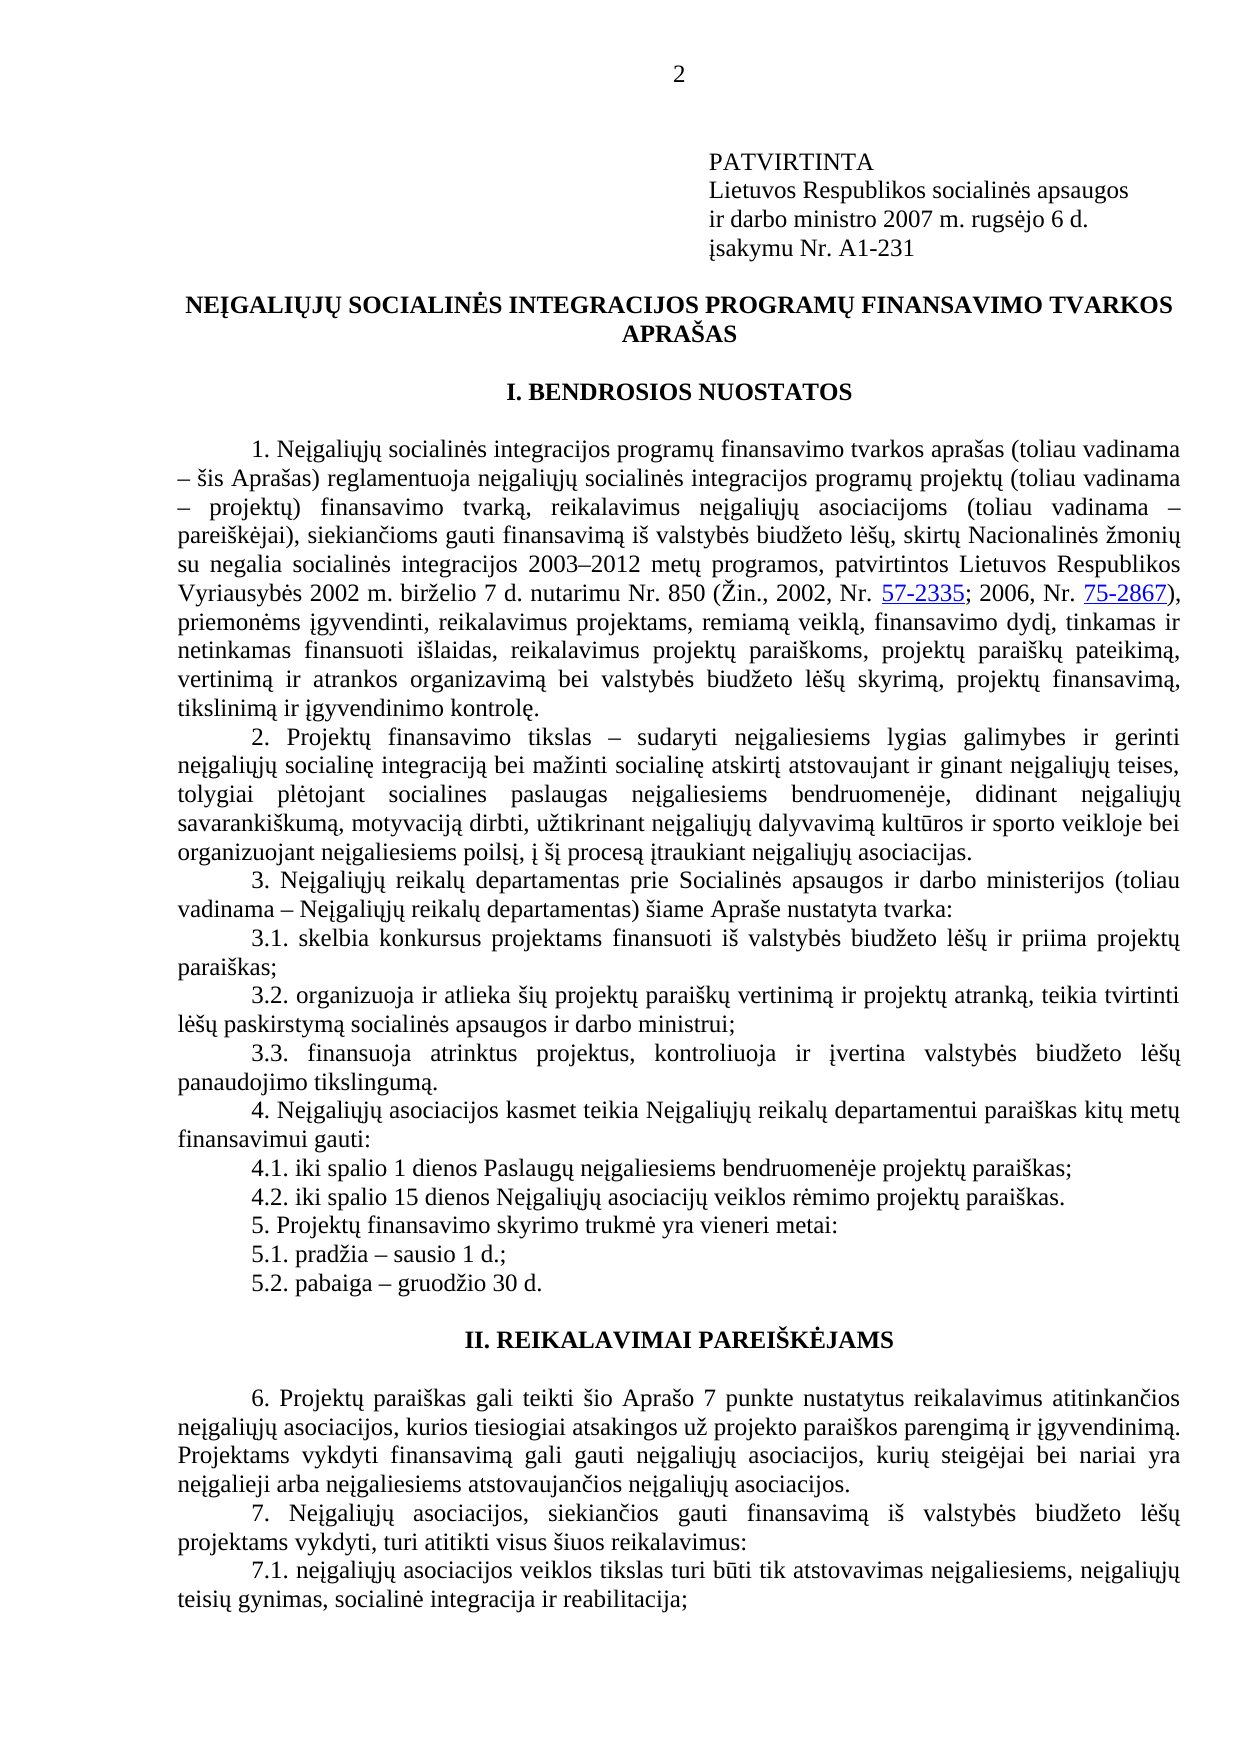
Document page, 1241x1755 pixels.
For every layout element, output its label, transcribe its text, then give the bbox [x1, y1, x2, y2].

text 4.2. iki spalio 15 dienos Neįgaliųjų asociacijų veiklos rėmimo projektų paraiškas. [177, 1182, 1181, 1211]
text 5.2. pabaiga – gruodžio 30 d. [177, 1268, 1181, 1297]
text 3. Neįgaliųjų reikalų departamentas prie Socialinės apsaugos ir darbo ministerijos (toliau vadinama – Neįgaliųjų reikalų departamentas) šiame Apraše nustatyta tvarka: [177, 866, 1181, 923]
text Lietuvos Respublikos socialinės apsaugos [177, 176, 1181, 204]
text II. REIKALAVIMAI PAREIŠKĖJAMS [177, 1326, 1181, 1354]
text ir darbo ministro 2007 m. rugsėjo 6 d. [177, 204, 1181, 233]
text 5.1. pradžia – sausio 1 d.; [177, 1239, 1181, 1268]
text 7. Neįgaliųjų asociacijos, siekiančios gauti finansavimą iš valstybės biudžeto lėšų projektams vykdyti, turi atitikti visus šiuos reikalavimus: [177, 1498, 1181, 1556]
text 6. Projektų paraiškas gali teikti šio Aprašo 7 punkte nustatytus reikalavimus atitinkančios neįgaliųjų asociacijos, kurios tiesiogiai atsakingos už projekto paraiškos parengimą ir įgyvendinimą. Projektams vykdyti finansavimą gali gauti neįgaliųjų asociacijos, kurių steigėjai bei nariai yra neįgalieji arba neįgaliesiems atstovaujančios neįgaliųjų asociacijos. [177, 1383, 1181, 1498]
text PATVIRTINTA [177, 147, 1181, 176]
text 5. Projektų finansavimo skyrimo trukmė yra vieneri metai: [177, 1211, 1181, 1239]
text 2. Projektų finansavimo tikslas – sudaryti neįgaliesiems lygias galimybes ir gerinti neįgaliųjų socialinę integraciją bei mažinti socialinę atskirtį atstovaujant ir ginant neįgaliųjų teises, tolygiai plėtojant socialines paslaugas neįgaliesiems bendruomenėje, didinant neįgaliųjų savarankiškumą, motyvaciją dirbti, užtikrinant neįgaliųjų dalyvavimą kultūros ir sporto veikloje bei organizuojant neįgaliesiems poilsį, į šį procesą įtraukiant neįgaliųjų asociacijas. [177, 722, 1181, 866]
text 4.1. iki spalio 1 dienos Paslaugų neįgaliesiems bendruomenėje projektų paraiškas; [177, 1153, 1181, 1182]
text 4. Neįgaliųjų asociacijos kasmet teikia Neįgaliųjų reikalų departamentui paraiškas kitų metų finansavimui gauti: [177, 1096, 1181, 1153]
text 3.3. finansuoja atrinktus projektus, kontroliuoja ir įvertina valstybės biudžeto lėšų panaudojimo tikslingumą. [177, 1038, 1181, 1096]
text NEĮGALIŲJŲ SOCIALINĖS INTEGRACIJOS PROGRAMŲ FINANSAVIMO TVARKOS APRAŠAS [177, 291, 1181, 348]
text 3.2. organizuoja ir atlieka šių projektų paraiškų vertinimą ir projektų atranką, teikia tvirtinti lėšų paskirstymą socialinės apsaugos ir darbo ministrui; [177, 981, 1181, 1038]
text I. BENDROSIOS NUOSTATOS [177, 377, 1181, 406]
text įsakymu Nr. A1-231 [177, 233, 1181, 262]
text 7.1. neįgaliųjų asociacijos veiklos tikslas turi būti tik atstovavimas neįgaliesiems, neįgaliųjų teisių gynimas, socialinė integracija ir reabilitacija; [177, 1556, 1181, 1613]
text 3.1. skelbia konkursus projektams finansuoti iš valstybės biudžeto lėšų ir priima projektų paraiškas; [177, 923, 1181, 981]
text 1. Neįgaliųjų socialinės integracijos programų finansavimo tvarkos aprašas (toliau vadinama – šis Aprašas) reglamentuoja neįgaliųjų socialinės integracijos programų projektų (toliau vadinama – projektų) finansavimo tvarką, reikalavimus neįgaliųjų asociacijoms (toliau vadinama – pareiškėjai), siekiančioms gauti finansavimą iš valstybės biudžeto lėšų, skirtų Nacionalinės žmonių su negalia socialinės integracijos 2003–2012 metų programos, patvirtintos Lietuvos Respublikos Vyriausybės 2002 m. birželio 7 d. nutarimu Nr. 850 (Žin., 2002, Nr. 57-2335; 2006, Nr. 75-2867), priemonėms įgyvendinti, reikalavimus projektams, remiamą veiklą, finansavimo dydį, tinkamas ir netinkamas finansuoti išlaidas, reikalavimus projektų paraiškoms, projektų paraiškų pateikimą, vertinimą ir atrankos organizavimą bei valstybės biudžeto lėšų skyrimą, projektų finansavimą, tikslinimą ir įgyvendinimo kontrolę. [177, 434, 1181, 722]
